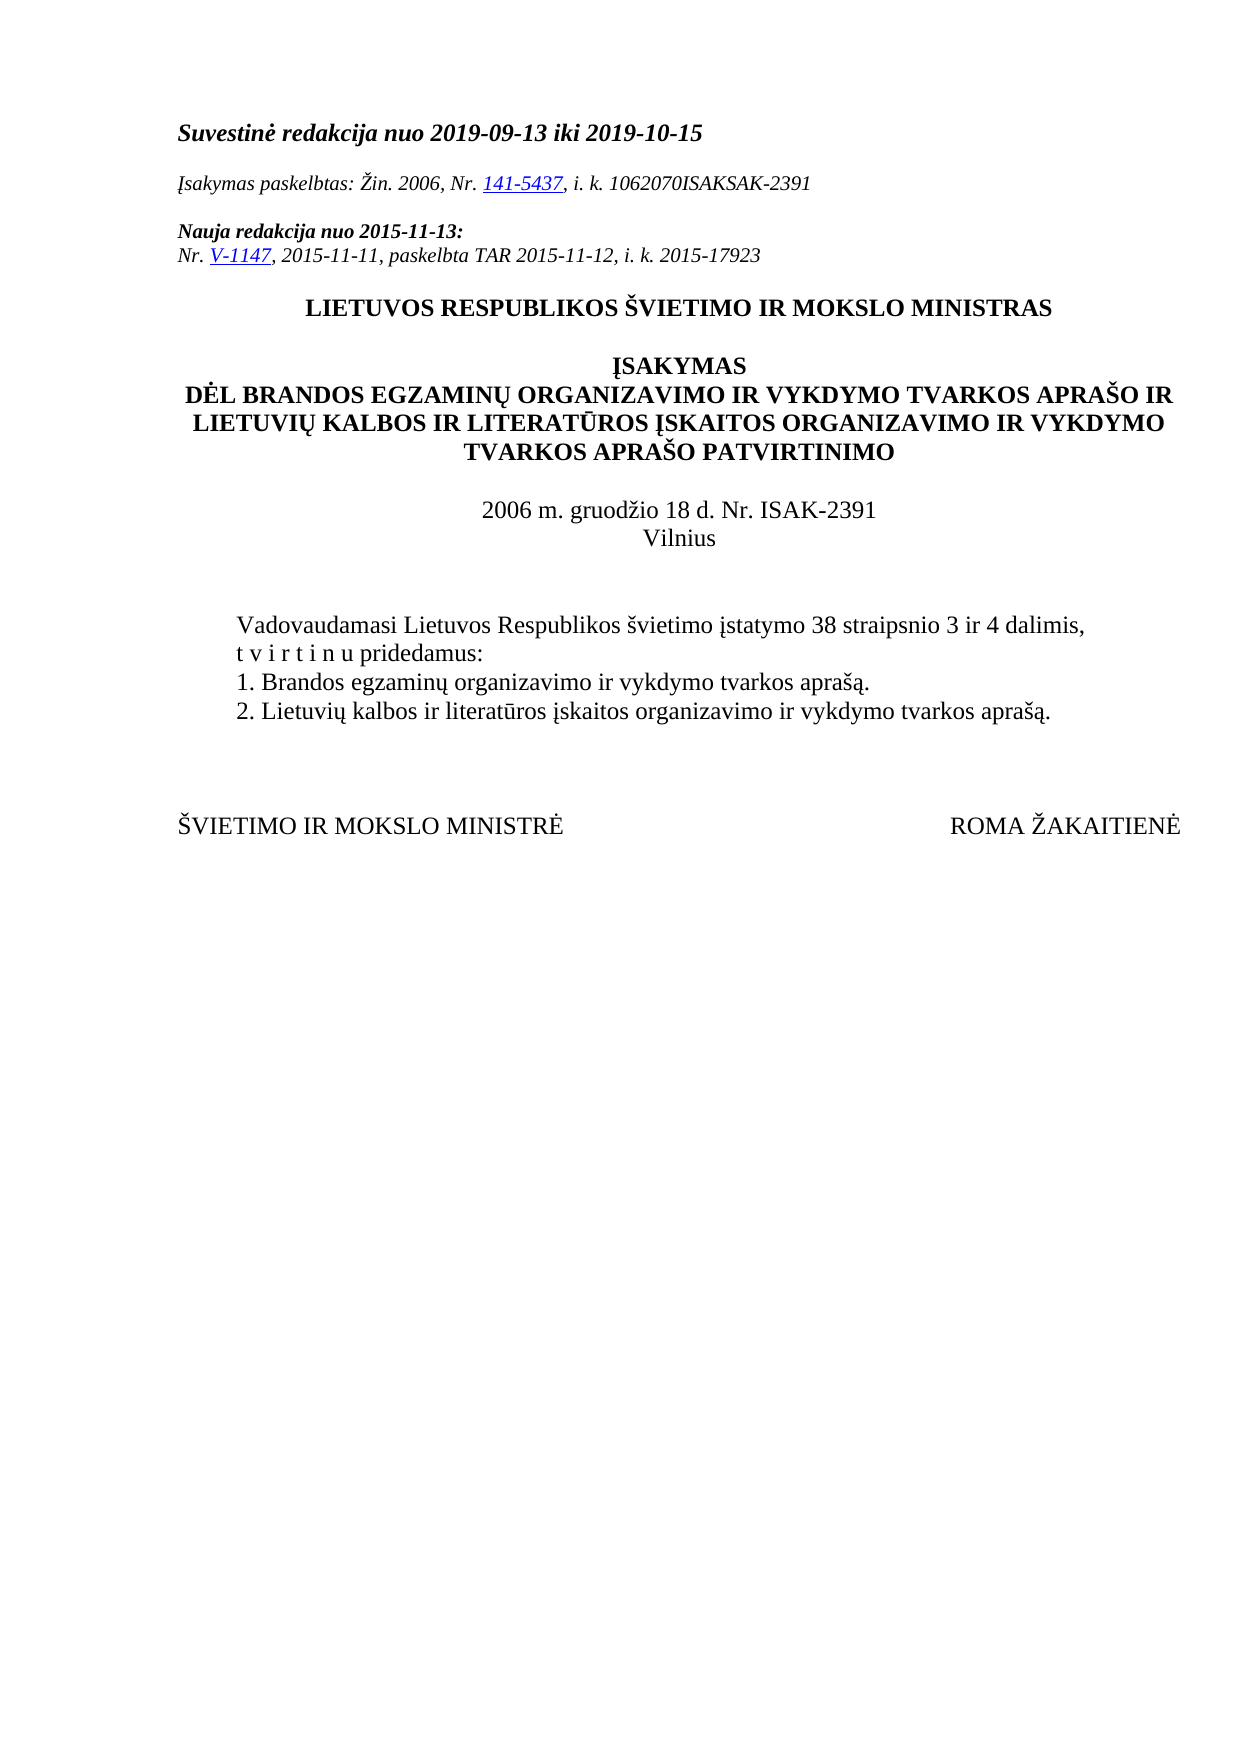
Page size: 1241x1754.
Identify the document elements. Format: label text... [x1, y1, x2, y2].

text Suvestinė redakcija nuo 2019-09-13 iki 2019-10-15 [177, 118, 1181, 147]
text Nauja redakcija nuo 2015-11-13: [177, 219, 1181, 243]
text 1. Brandos egzaminų organizavimo ir vykdymo tvarkos aprašą. [177, 667, 1181, 696]
text Vadovaudamasi Lietuvos Respublikos švietimo įstatymo 38 straipsnio 3 ir 4 dalimis, [177, 610, 1181, 638]
text ĮSAKYMAS [177, 351, 1181, 380]
text Nr. V-1147, 2015-11-11, paskelbta TAR 2015-11-12, i. k. 2015-17923 [177, 243, 1181, 267]
text t v i r t i n u pridedamus: [177, 638, 1181, 667]
text ŠVIETIMO IR MOKSLO MINISTRĖ ROMA ŽAKAITIENĖ [177, 811, 1181, 840]
text LIETUVOS RESPUBLIKOS ŠVIETIMO IR MOKSLO MINISTRAS [177, 293, 1181, 322]
text DĖL BRANDOS EGZAMINŲ ORGANIZAVIMO IR VYKDYMO TVARKOS APRAŠO IR LIETUVIŲ KALBOS IR LITERATŪROS ĮSKAITOS ORGANIZAVIMO IR VYKDYMO TVARKOS APRAŠO PATVIRTINIMO [177, 380, 1181, 466]
text Įsakymas paskelbtas: Žin. 2006, Nr. 141-5437, i. k. 1062070ISAKSAK-2391 [177, 171, 1181, 195]
text Vilnius [177, 523, 1181, 552]
text 2. Lietuvių kalbos ir literatūros įskaitos organizavimo ir vykdymo tvarkos aprašą. [177, 696, 1181, 725]
text 2006 m. gruodžio 18 d. Nr. ISAK-2391 [177, 495, 1181, 523]
